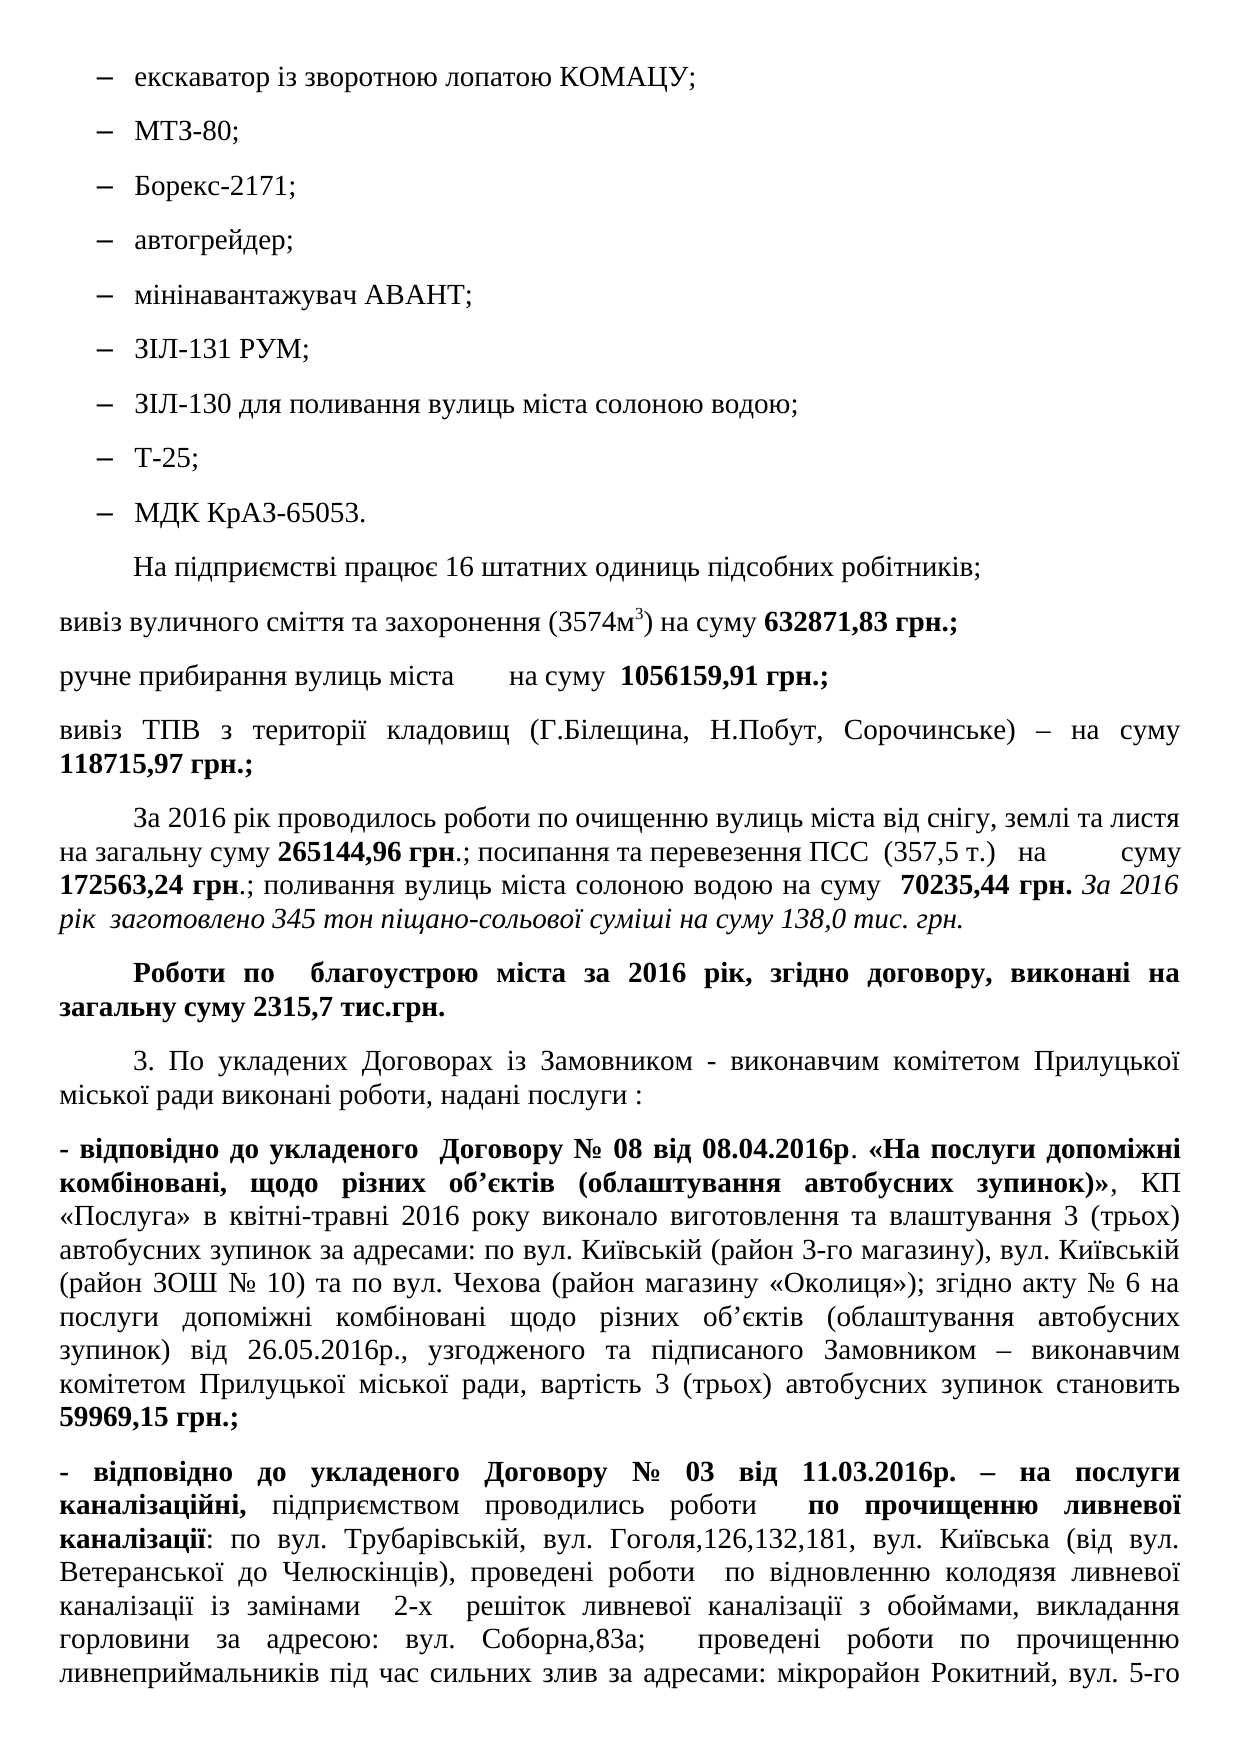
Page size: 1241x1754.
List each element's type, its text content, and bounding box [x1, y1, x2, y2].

text вивіз ТПВ з території кладовищ (Г.Білещина, Н.Побут, Сорочинське) – на суму 118715,97 грн.; [59, 712, 1181, 779]
list МТЗ-80; [97, 113, 1181, 147]
list Борекс-2171; [97, 168, 1181, 202]
text - відповідно до укладеного Договору № 03 від 11.03.2016р. – на послуги каналізаційні, підприємством проводились роботи по прочищенню ливневої каналізації: по вул. Трубарівській, вул. Гоголя,126,132,181, вул. Київська (від вул. Ветеранської до Челюскінців), проведені роботи по відновленню колодязя ливневої каналізації із замінами 2-х решіток ливневої каналізації з обоймами, викладання горловини за адресою: вул. Соборна,83а; проведені роботи по прочищенню ливнеприймальників під час сильних злив за адресами: мікрорайон Рокитний, вул. 5-го [59, 1454, 1181, 1689]
list МДК КрАЗ-65053. [97, 495, 1181, 528]
text На підприємстві працює 16 штатних одиниць підсобних робітників; [59, 549, 1181, 583]
list мінінавантажувач АВАНТ; [97, 277, 1181, 311]
text 3. По укладених Договорах із Замовником - виконавчим комітетом Прилуцької міської ради виконані роботи, надані послуги : [59, 1043, 1181, 1110]
list автогрейдер; [97, 222, 1181, 256]
text - відповідно до укладеного Договору № 08 від 08.04.2016р. «На послуги допоміжні комбіновані, щодо різних об’єктів (облаштування автобусних зупинок)», КП «Послуга» в квітні-травні 2016 року виконало виготовлення та влаштування 3 (трьох) автобусних зупинок за адресами: по вул. Київській (район 3-го магазину), вул. Київській (район ЗОШ № 10) та по вул. Чехова (район магазину «Околиця»); згідно акту № 6 на послуги допоміжні комбіновані щодо різних об’єктів (облаштування автобусних зупинок) від 26.05.2016р., узгодженого та підписаного Замовником – виконавчим комітетом Прилуцької міської ради, вартість 3 (трьох) автобусних зупинок становить 59969,15 грн.; [59, 1131, 1181, 1433]
text ручне прибирання вулиць міста на суму 1056159,91 грн.; [59, 658, 1181, 692]
list екскаватор із зворотною лопатою КОМАЦУ; [97, 59, 1181, 93]
text За 2016 рік проводилось роботи по очищенню вулиць міста від снігу, землі та листя на загальну суму 265144,96 грн.; посипання та перевезення ПСС (357,5 т.) на суму 172563,24 грн.; поливання вулиць міста солоною водою на суму 70235,44 грн. За 2016 рік заготовлено 345 тон піщано-сольової суміші на суму 138,0 тис. грн. [59, 800, 1181, 934]
text Роботи по благоустрою міста за 2016 рік, згідно договору, виконані на загальну суму 2315,7 тис.грн. [59, 955, 1181, 1022]
list ЗІЛ-130 для поливання вулиць міста солоною водою; [97, 386, 1181, 419]
list ЗІЛ-131 РУМ; [97, 331, 1181, 365]
list Т-25; [97, 440, 1181, 474]
text вивіз вуличного сміття та захоронення (3574м3) на суму 632871,83 грн.; [59, 604, 1181, 637]
